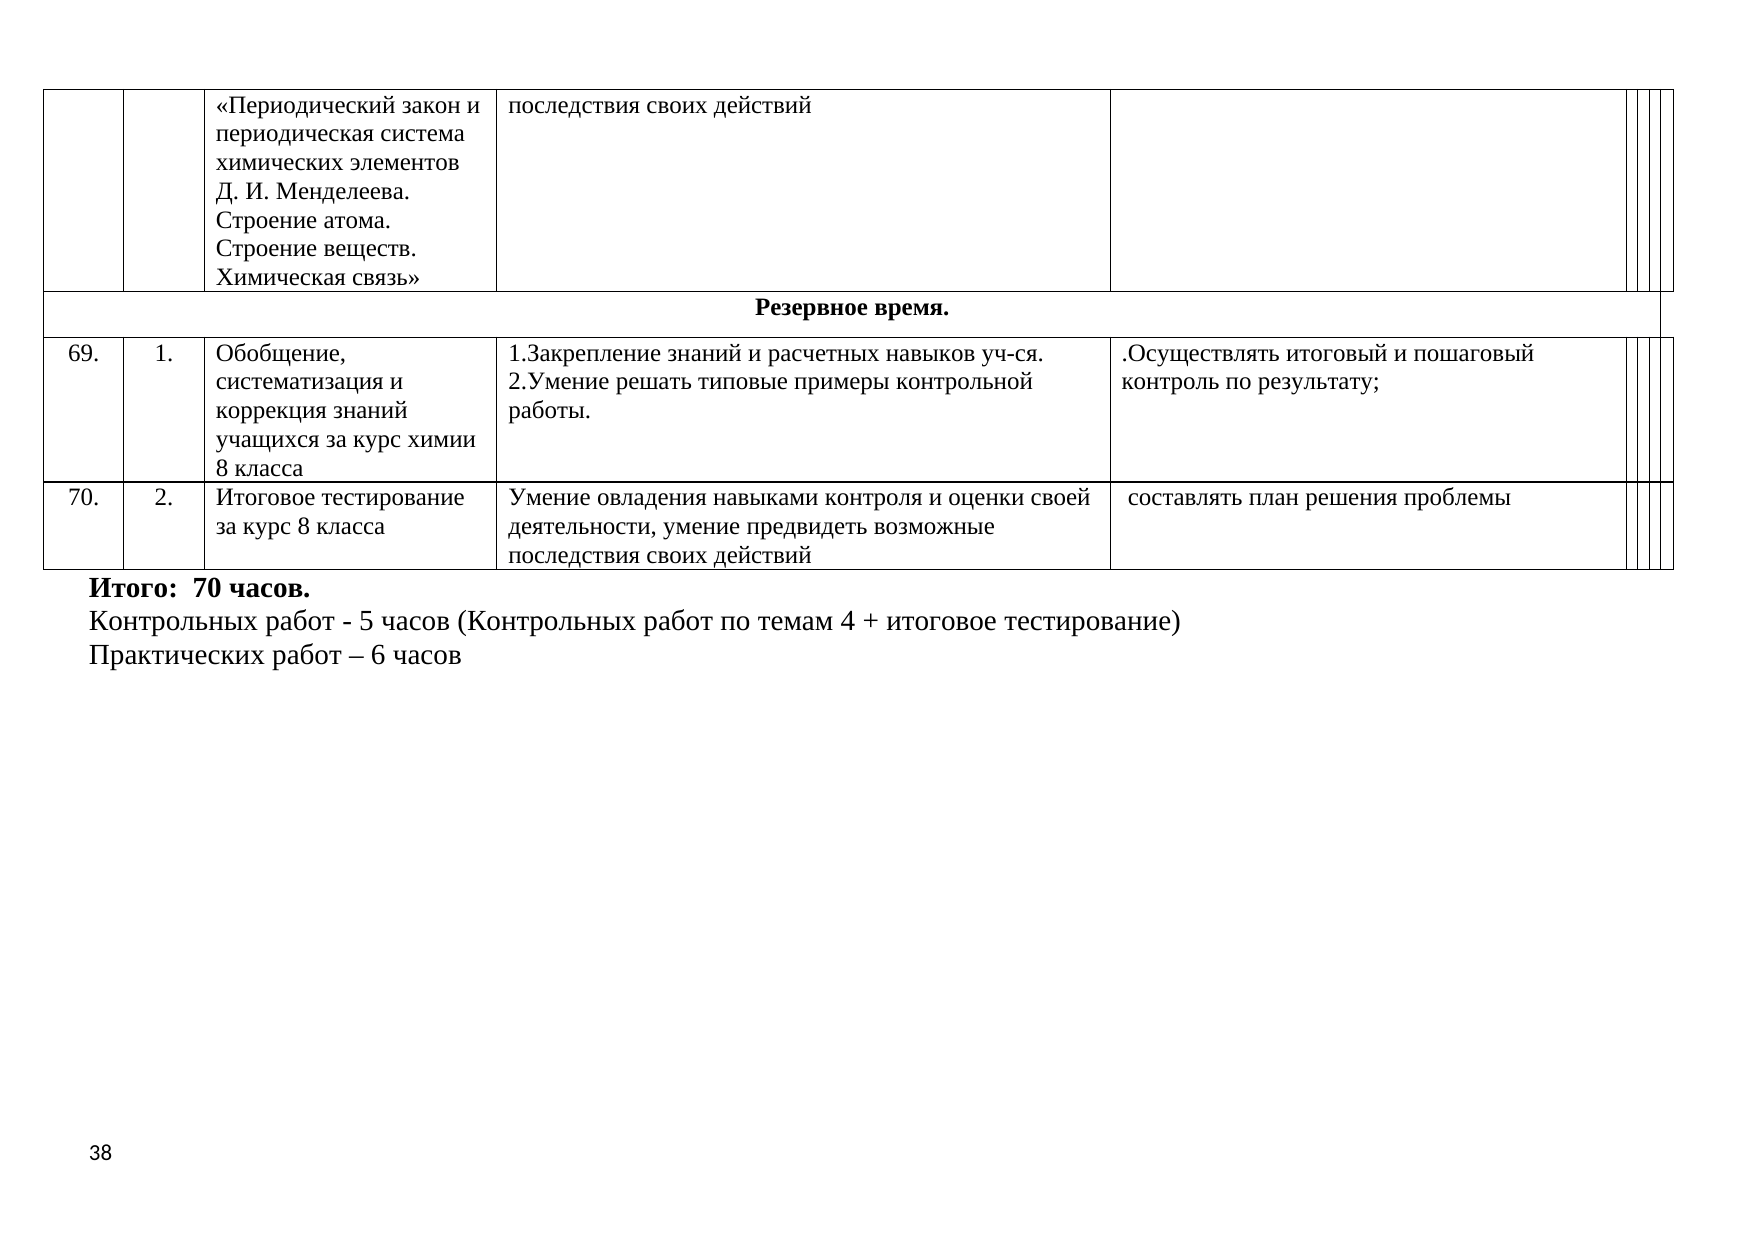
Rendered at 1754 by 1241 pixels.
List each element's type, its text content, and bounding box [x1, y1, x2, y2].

table_cell 1.Закрепление знаний и расчетных навыков уч-ся. 2.Умение решать типовые примеры контрольной работы. [497, 338, 1110, 481]
table_cell [1638, 338, 1649, 481]
table_cell [1661, 292, 1673, 337]
table_cell Умение овладения навыками контроля и оценки своей деятельности, умение предвидеть возможные последствия своих действий [497, 483, 1110, 569]
table_cell Умение оценить свои учебные достижения [1627, 90, 1637, 291]
text Контрольных работ - 5 часов (Контрольных работ по темам 4 + итоговое тестирование) [89, 603, 1665, 637]
text Итого: 70 часов. [89, 570, 1665, 603]
table_cell [1661, 90, 1673, 291]
table_cell Итоговое тестирование за курс 8 класса [205, 483, 496, 569]
table_cell последствия своих действий [497, 90, 1110, 291]
table_cell Резервное время. [44, 292, 1660, 337]
table_cell 2. [124, 483, 204, 569]
table_cell 1. [124, 338, 204, 481]
table_cell [1650, 483, 1660, 569]
table_cell 69. [44, 338, 123, 481]
table_cell .Осуществлять итоговый и пошаговый контроль по результату; [1111, 338, 1626, 481]
table_cell [1638, 90, 1649, 291]
table_cell [44, 90, 123, 291]
table_cell [1661, 483, 1673, 569]
table_cell [1111, 90, 1626, 291]
text Практических работ – 6 часов [89, 637, 1665, 670]
table_cell составлять план решения проблемы [1111, 483, 1626, 569]
table_cell [1638, 483, 1649, 569]
table_cell [1661, 338, 1673, 481]
table_cell Обобщение, систематизация и коррекция знаний учащихся за курс химии 8 класса [205, 338, 496, 481]
table_cell [1650, 90, 1660, 291]
table_cell [124, 90, 204, 291]
table_cell [1650, 338, 1660, 481]
table_cell Умение оценить свои учебные достижения [1627, 483, 1637, 569]
table_cell 70. [44, 483, 123, 569]
